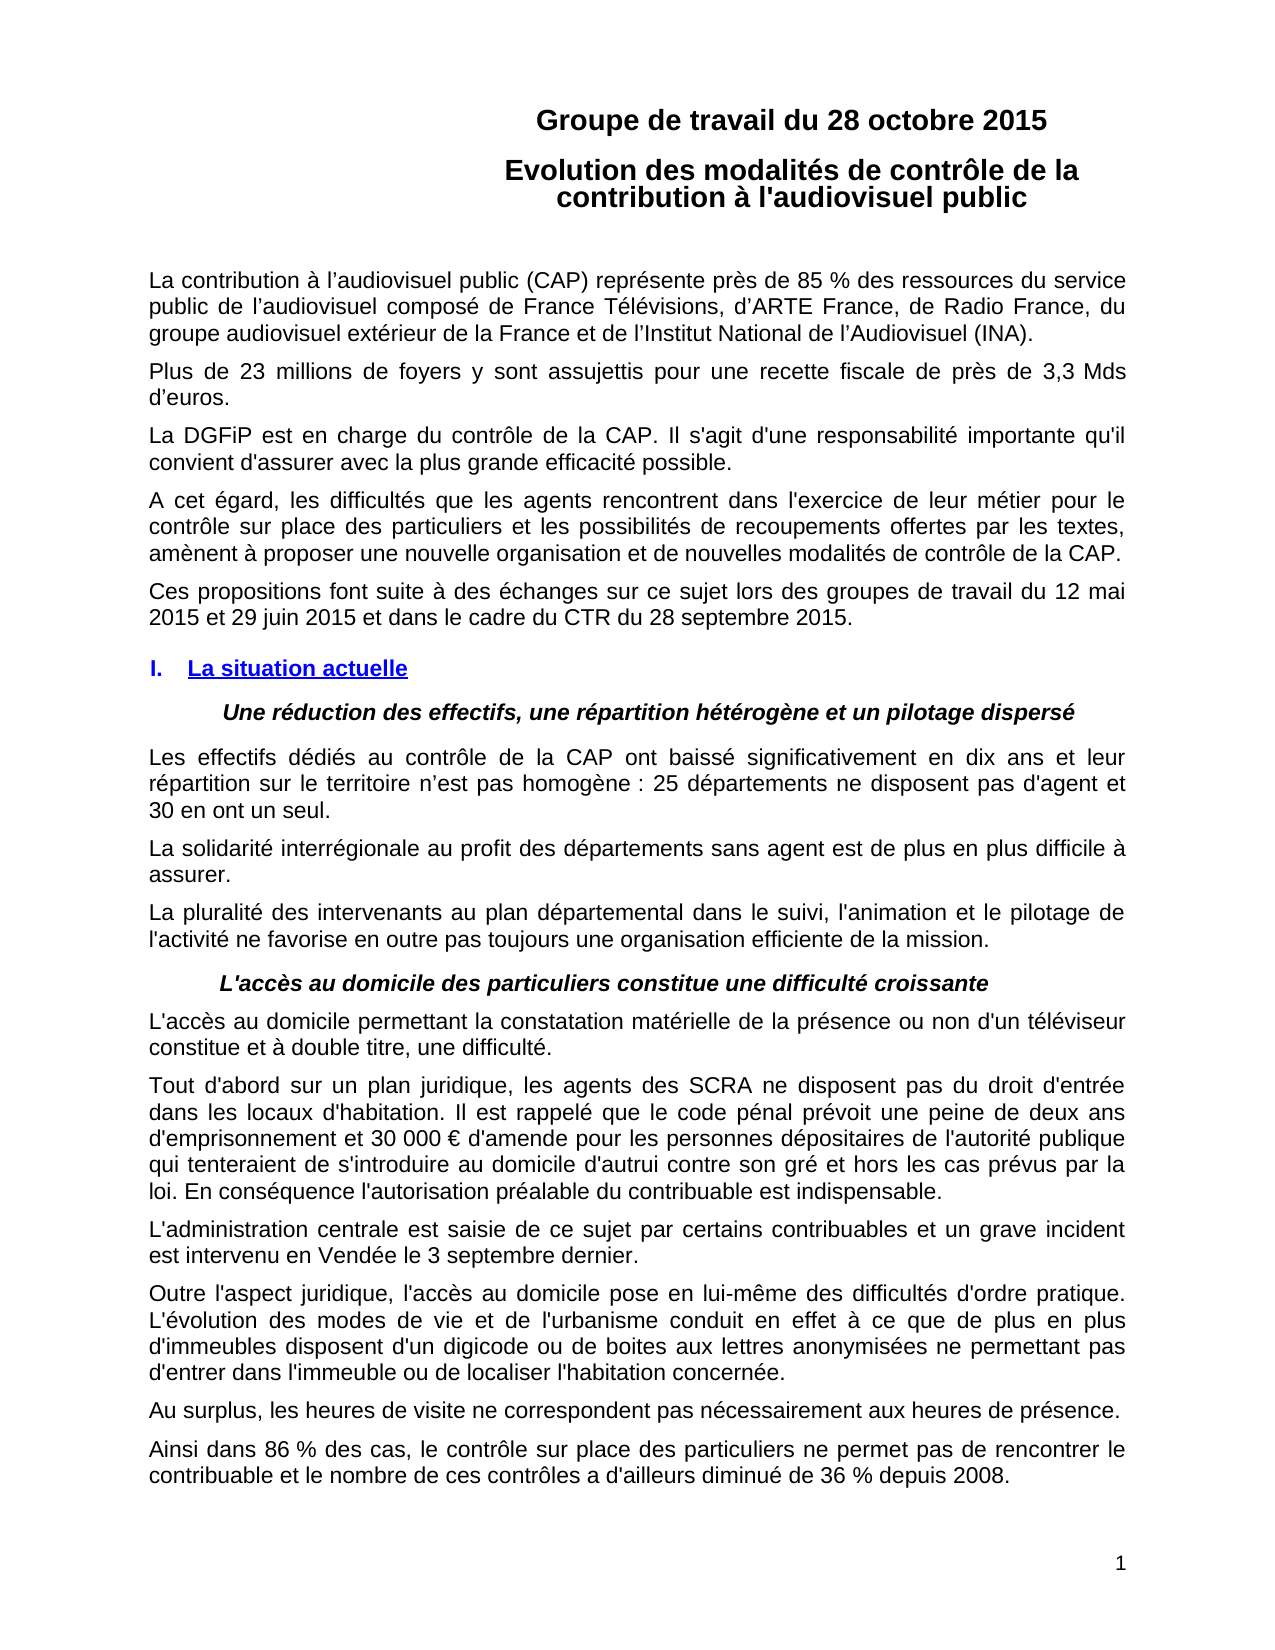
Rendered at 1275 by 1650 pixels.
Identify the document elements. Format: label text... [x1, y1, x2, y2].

text Ces propositions font suite à des échanges sur ce sujet lors des groupes de travail du 12 mai 2015 et 29 juin 2015 et dans le cadre du CTR du 28 septembre 2015. [148, 578, 1126, 630]
text Evolution des modalités de contrôle de la contribution à l'audiovisuel public [456, 159, 1128, 213]
text Ainsi dans 86 % des cas, le contrôle sur place des particuliers ne permet pas de rencontrer le contribuable et le nombre de ces contrôles a d'ailleurs diminué de 36 % depuis 2008. [148, 1436, 1126, 1488]
text La contribution à l’audiovisuel public (CAP) représente près de 85 % des ressources du service public de l’audiovisuel composé de France Télévisions, d’ARTE France, de Radio France, du groupe audiovisuel extérieur de la France et de l’Institut National de l’Audiovisuel (INA). [148, 267, 1126, 346]
text Groupe de travail du 28 octobre 2015 [456, 108, 1128, 135]
text Les effectifs dédiés au contrôle de la CAP ont baissé significativement en dix ans et leur répartition sur le territoire n’est pas homogène : 25 départements ne disposent pas d'agent et 30 en ont un seul. [148, 744, 1126, 823]
text Au surplus, les heures de visite ne correspondent pas nécessairement aux heures de présence. [148, 1397, 1126, 1424]
text Une réduction des effectifs, une répartition hétérogène et un pilotage dispersé [148, 699, 1126, 726]
text La pluralité des intervenants au plan départemental dans le suivi, l'animation et le pilotage de l'activité ne favorise en outre pas toujours une organisation efficiente de la mission. [148, 899, 1126, 952]
text La solidarité interrégionale au profit des départements sans agent est de plus en plus difficile à assurer. [148, 835, 1126, 887]
text L'administration centrale est saisie de ce sujet par certains contribuables et un grave incident est intervenu en Vendée le 3 septembre dernier. [148, 1216, 1126, 1268]
text L'accès au domicile des particuliers constitue une difficulté croissante [219, 969, 1126, 996]
text A cet égard, les difficultés que les agents rencontrent dans l'exercice de leur métier pour le contrôle sur place des particuliers et les possibilités de recoupements offertes par les textes, amènent à proposer une nouvelle organisation et de nouvelles modalités de contrôle de la CAP. [148, 487, 1126, 566]
list La situation actuelle [150, 654, 1126, 681]
text L'accès au domicile permettant la constatation matérielle de la présence ou non d'un téléviseur constitue et à double titre, une difficulté. [148, 1008, 1126, 1060]
text La DGFiP est en charge du contrôle de la CAP. Il s'agit d'une responsabilité importante qu'il convient d'assurer avec la plus grande efficacité possible. [148, 422, 1126, 475]
text Plus de 23 millions de foyers y sont assujettis pour une recette fiscale de près de 3,3 Mds d’euros. [148, 358, 1126, 411]
text Outre l'aspect juridique, l'accès au domicile pose en lui-même des difficultés d'ordre pratique. L'évolution des modes de vie et de l'urbanisme conduit en effet à ce que de plus en plus d'immeubles disposent d'un digicode ou de boites aux lettres anonymisées ne permettant pas d'entrer dans l'immeuble ou de localiser l'habitation concernée. [148, 1280, 1126, 1386]
text Tout d'abord sur un plan juridique, les agents des SCRA ne disposent pas du droit d'entrée dans les locaux d'habitation. Il est rappelé que le code pénal prévoit une peine de deux ans d'emprisonnement et 30 000 € d'amende pour les personnes dépositaires de l'autorité publique qui tenteraient de s'introduire au domicile d'autrui contre son gré et hors les cas prévus par la loi. En conséquence l'autorisation préalable du contribuable est indispensable. [148, 1072, 1126, 1204]
